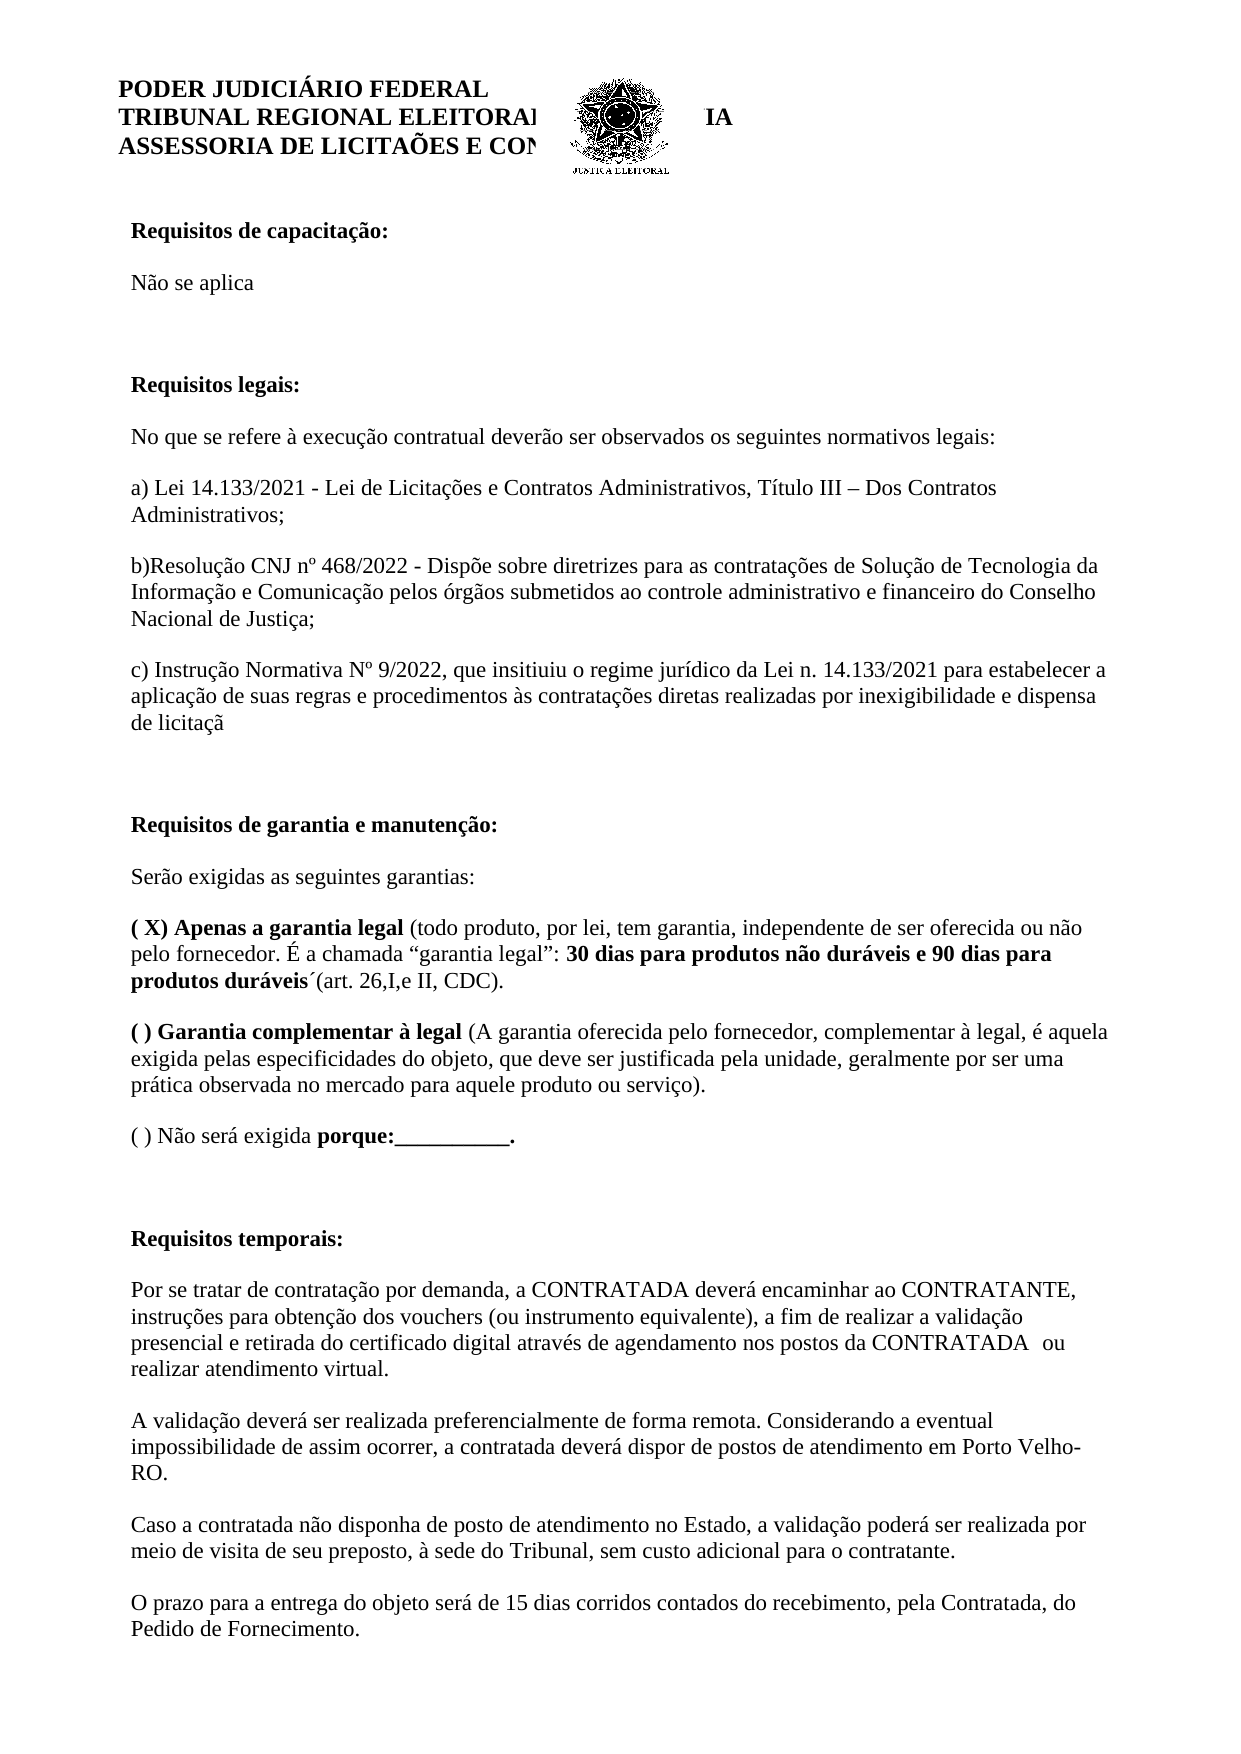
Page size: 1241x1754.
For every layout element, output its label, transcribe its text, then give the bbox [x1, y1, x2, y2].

text Requisitos de capacitação: [131, 217, 1110, 244]
text No que se refere à execução contratual deverão ser observados os seguintes normativos legais: [131, 423, 1110, 449]
text Requisitos temporais: [131, 1225, 1110, 1251]
text ( ) Garantia complementar à legal (A garantia oferecida pelo fornecedor, complementar à legal, é aquela exigida pelas especificidades do objeto, que deve ser justificada pela unidade, geralmente por ser uma prática observada no mercado para aquele produto ou serviço). [131, 1018, 1110, 1097]
text O prazo para a entrega do objeto será de 15 dias corridos contados do recebimento, pela Contratada, do Pedido de Fornecimento. [131, 1588, 1110, 1641]
text Serão exigidas as seguintes garantias: [131, 863, 1110, 889]
text Por se tratar de contratação por demanda, a CONTRATADA deverá encaminhar ao CONTRATANTE, instruções para obtenção dos vouchers (ou instrumento equivalente), a fim de realizar a validação presencial e retirada do certificado digital através de agendamento nos postos da CONTRATADA ou realizar atendimento virtual. [131, 1276, 1110, 1382]
text b)Resolução CNJ nº 468/2022 - Dispõe sobre diretrizes para as contratações de Solução de Tecnologia da Informação e Comunicação pelos órgãos submetidos ao controle administrativo e financeiro do Conselho Nacional de Justiça; [131, 552, 1110, 631]
text Caso a contratada não disponha de posto de atendimento no Estado, a validação poderá ser realizada por meio de visita de seu preposto, à sede do Tribunal, sem custo adicional para o contratante. [131, 1511, 1110, 1563]
text ( X) Apenas a garantia legal (todo produto, por lei, tem garantia, independente de ser oferecida ou não pelo fornecedor. É a chamada “garantia legal”: 30 dias para produtos não duráveis e 90 dias para produtos duráveis´(art. 26,I,e II, CDC). [131, 914, 1110, 993]
text Requisitos legais: [131, 372, 1110, 398]
text a) Lei 14.133/2021 - Lei de Licitações e Contratos Administrativos, Título III – Dos Contratos Administrativos; [131, 474, 1110, 527]
text c) Instrução Normativa Nº 9/2022, que insitiuiu o regime jurídico da Lei n. 14.133/2021 para estabelecer a aplicação de suas regras e procedimentos às contratações diretas realizadas por inexigibilidade e dispensa de licitaçã [131, 656, 1110, 735]
text Não se aplica [131, 269, 1110, 295]
text ( ) Não será exigida porque:__________. [131, 1122, 1110, 1149]
text A validação deverá ser realizada preferencialmente de forma remota. Considerando a eventual impossibilidade de assim ocorrer, a contratada deverá dispor de postos de atendimento em Porto Velho-RO. [131, 1407, 1110, 1486]
text Requisitos de garantia e manutenção: [131, 811, 1110, 838]
